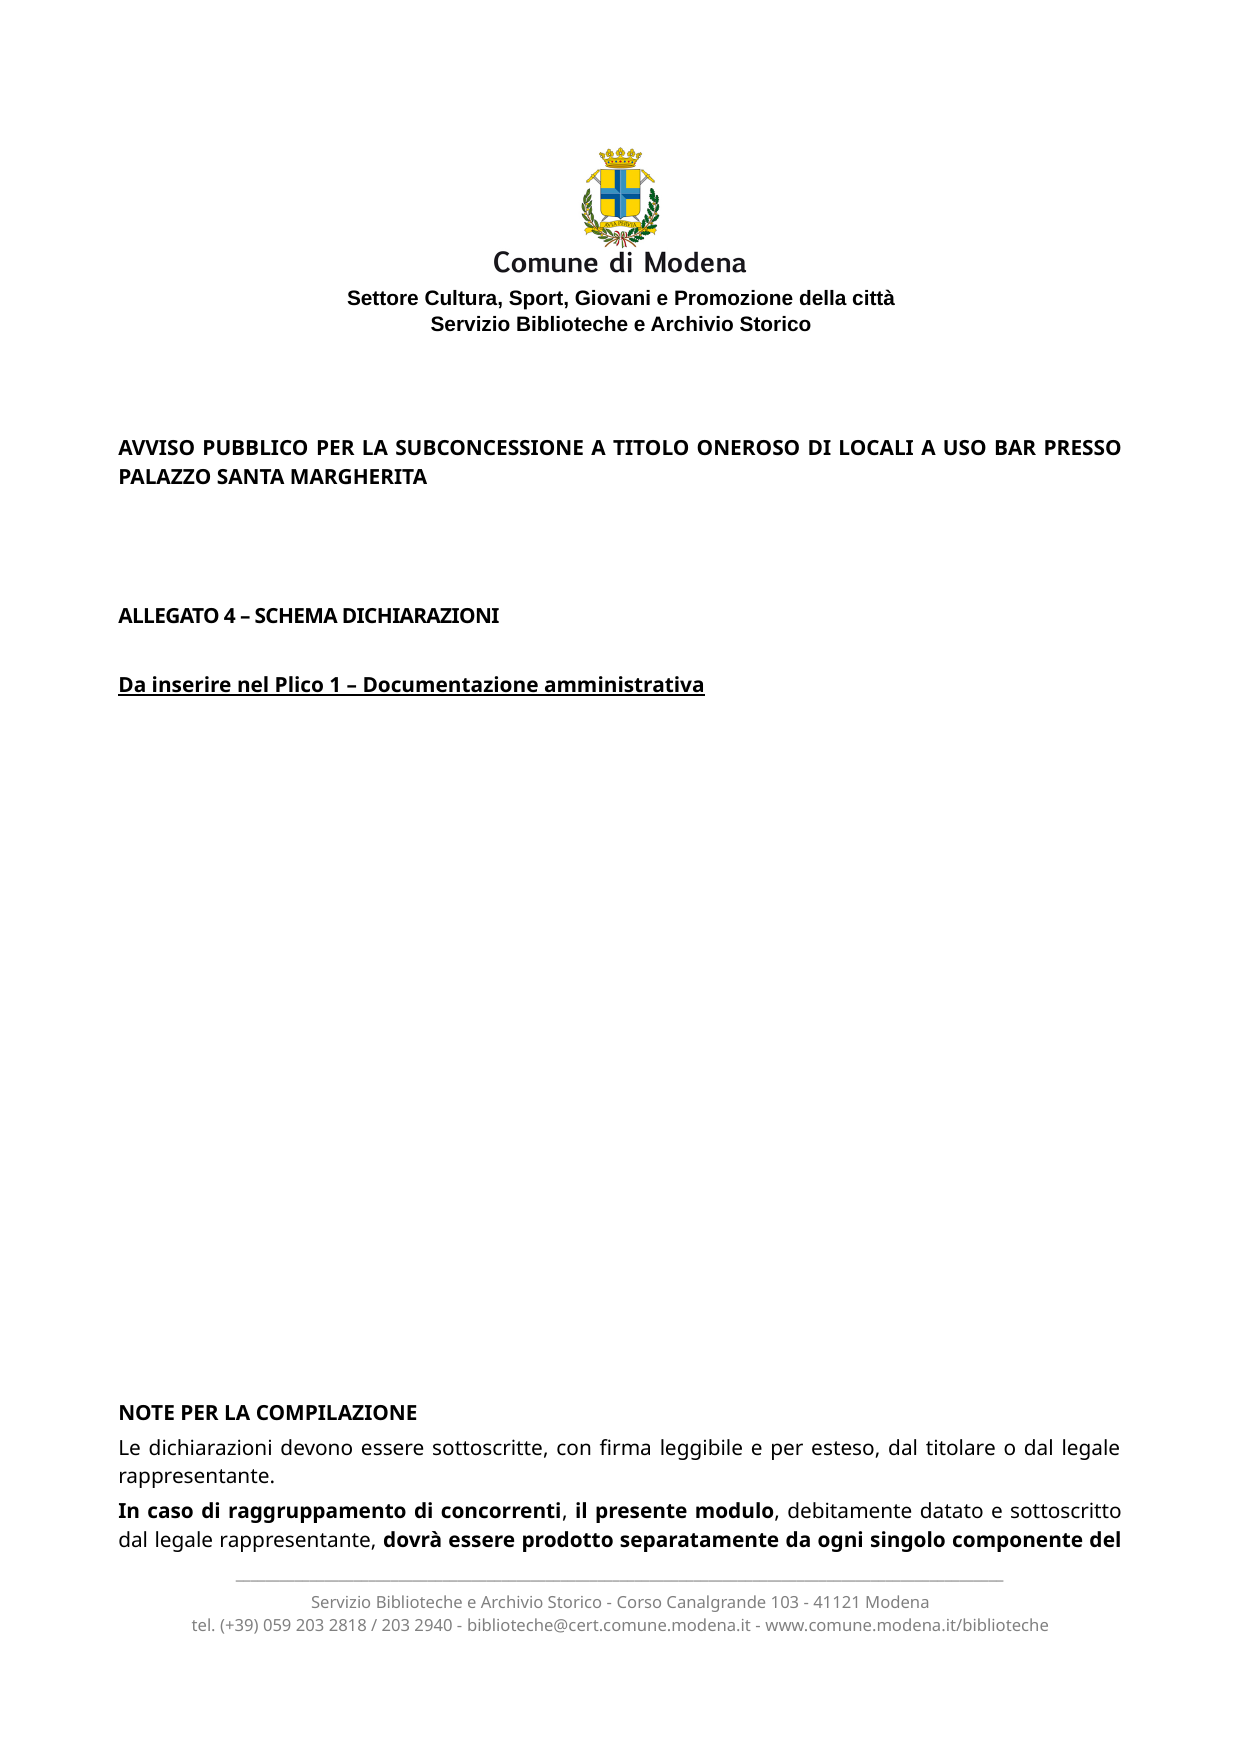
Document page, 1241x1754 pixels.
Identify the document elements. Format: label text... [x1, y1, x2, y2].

text AVVISO PUBBLICO per LA SUBCONCESSIONE A TITOLO ONEROSO DI LOCALI A USO BAR PRESSO PALAZZO SANTA MARGHERITA [118, 433, 1122, 490]
text NOTE PER LA COMPILAZIONE [118, 1398, 1122, 1427]
text In caso di raggruppamento di concorrenti, il presente modulo, debitamente datato e sottoscritto dal legale rappresentante, dovrà essere prodotto separatamente da ogni singolo componente del [118, 1496, 1122, 1553]
text Le dichiarazioni devono essere sottoscritte, con firma leggibile e per esteso, dal titolare o dal legale rappresentante. [118, 1433, 1122, 1490]
text Da inserire nel Plico 1 – Documentazione amministrativa [118, 670, 1122, 698]
text ALLEGATO 4 – SCHEMA DICHIARAZIONI [118, 601, 1122, 629]
